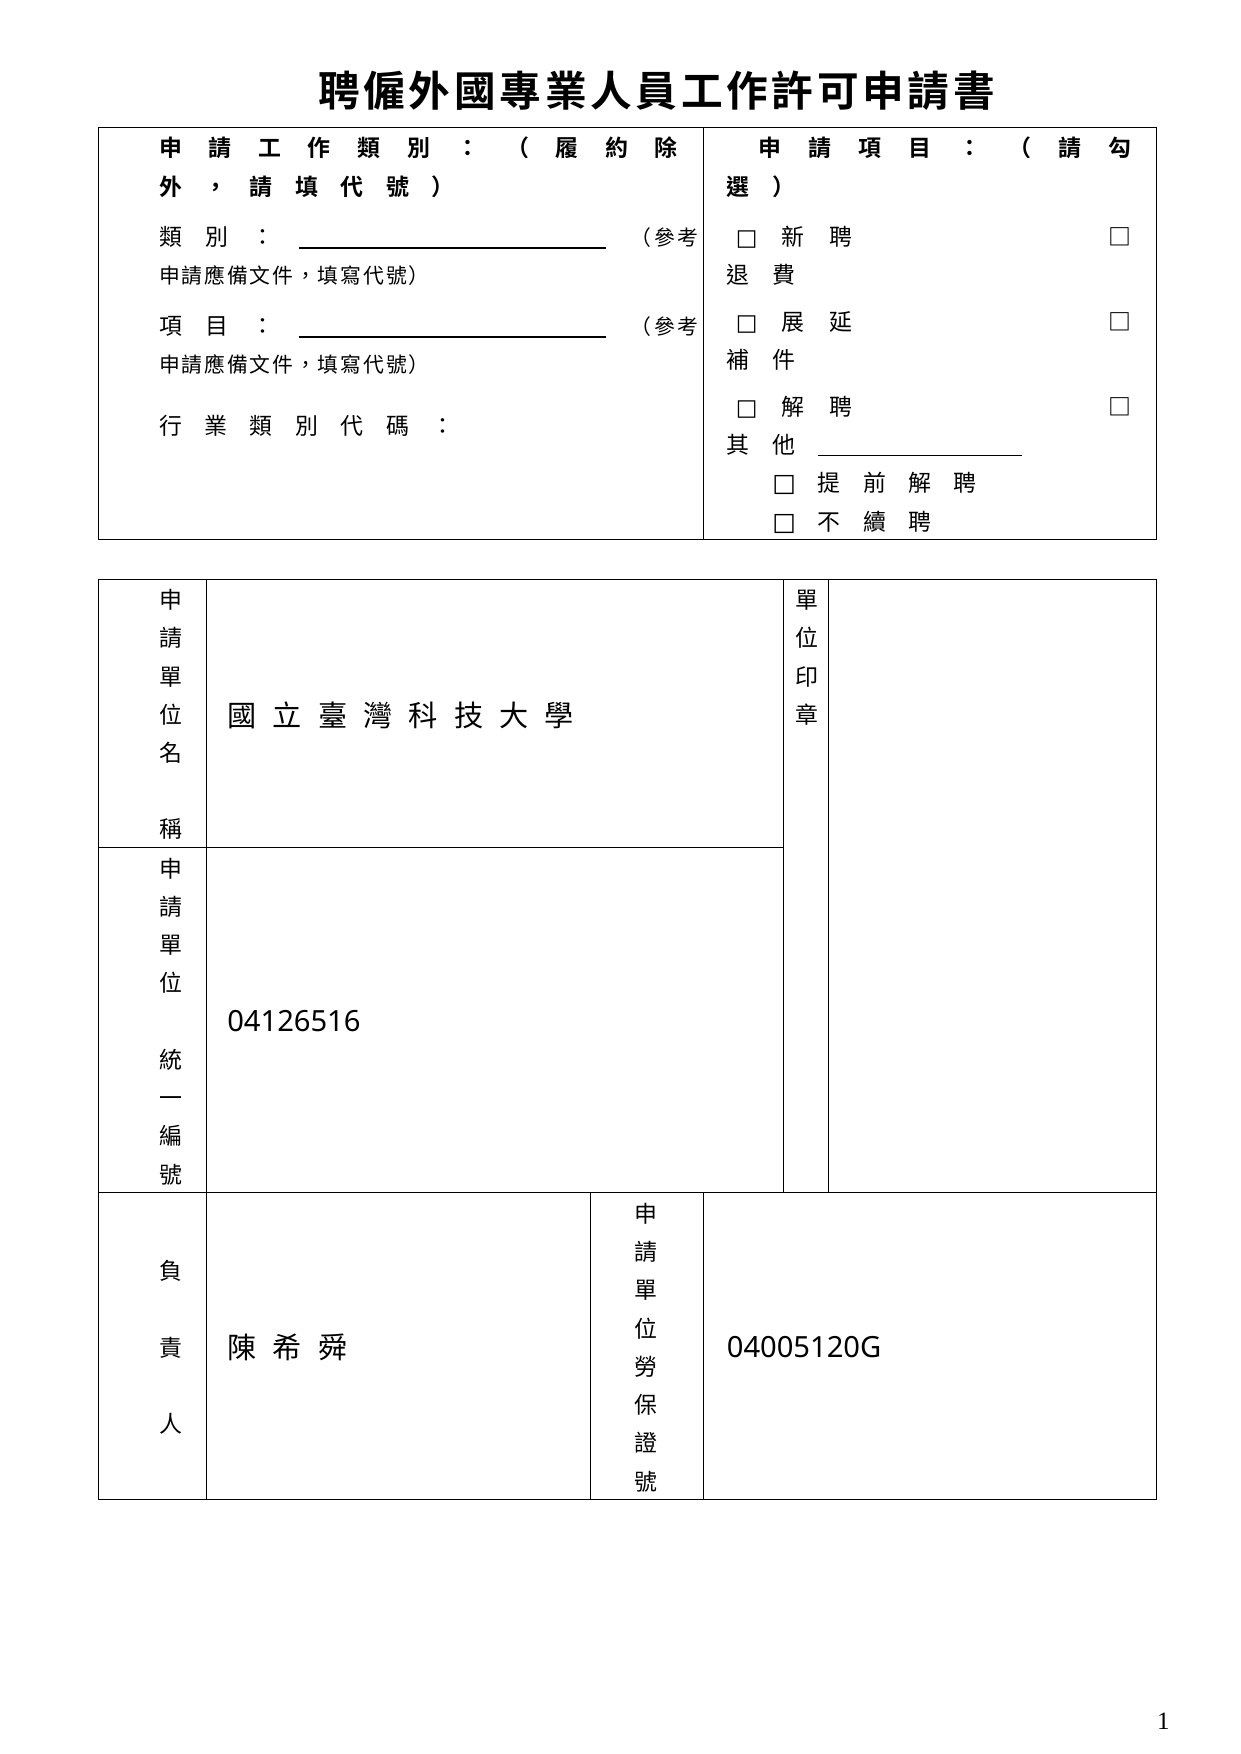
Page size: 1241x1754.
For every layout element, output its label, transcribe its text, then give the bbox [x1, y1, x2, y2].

table_cell 申請單位 統一編號 [99, 848, 206, 1192]
table_header 國立臺灣科技大學 [207, 580, 783, 847]
table_cell 04126516 [207, 848, 783, 1192]
table_cell 負 責 人 [99, 1193, 206, 1499]
table_header [829, 580, 1156, 1192]
table_header 單位印章 [784, 580, 828, 1192]
table_header 申請工作類別：（履約除外，請填代號） 類別： （參考申請應備文件，填寫代號） 項目： （參考申請應備文件，填寫代號） 行業類別代碼： [99, 128, 703, 539]
table_cell 陳希舜 [207, 1193, 590, 1499]
table_header 申請項目：（請勾選） □ 新聘 □ 退費 □ 展延 □ 補件 □ 解聘 □ 其他 提前解聘 不續聘 [704, 128, 1156, 539]
text 聘僱外國專業人員工作許可申請書 [159, 50, 1158, 127]
table_cell 04005120G [704, 1193, 1156, 1499]
table_cell 申請單位 勞保證號 [591, 1193, 703, 1499]
table_header 申請單位名 稱 [99, 580, 206, 847]
